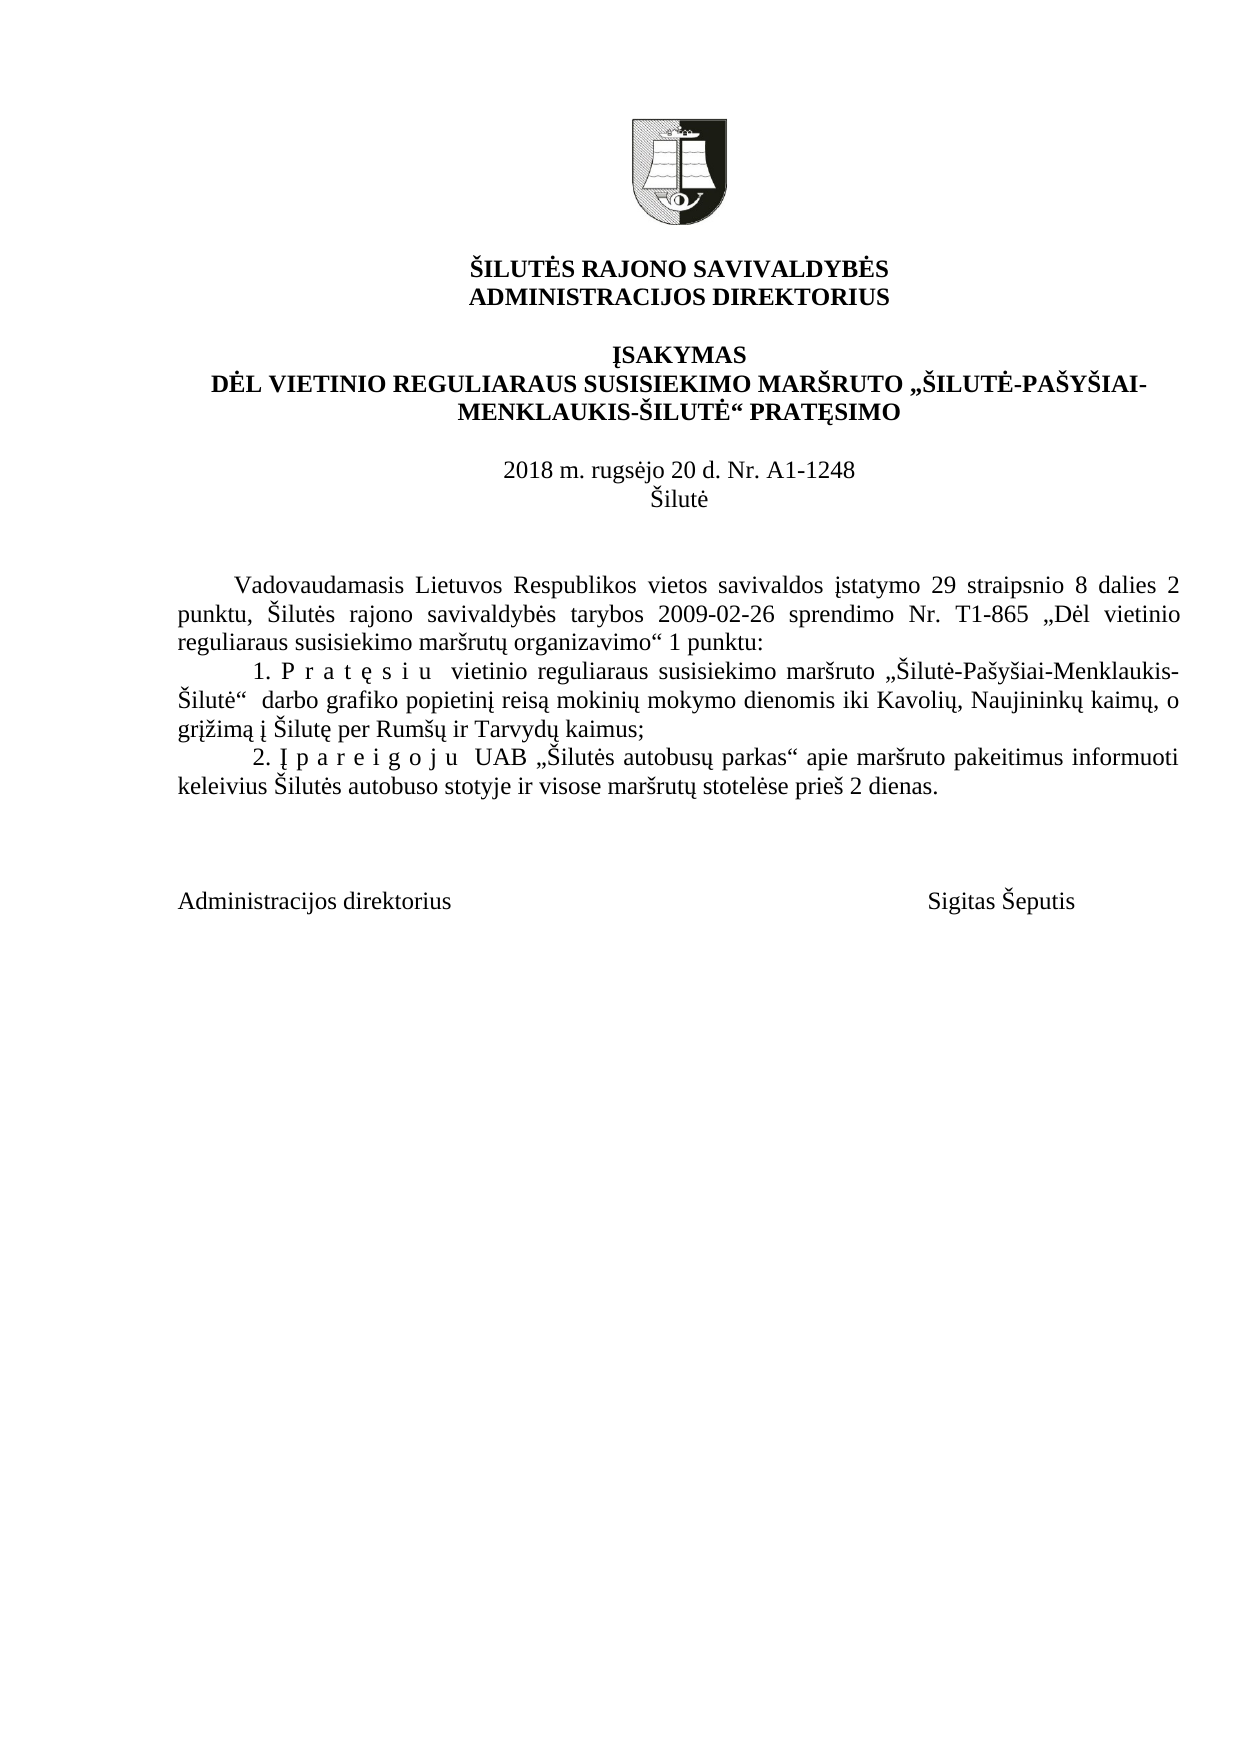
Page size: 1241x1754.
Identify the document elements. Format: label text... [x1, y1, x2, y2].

text DĖL VIETINIO REGULIARAUS SUSISIEKIMO MARŠRUTO „ŠILUTĖ-PAŠYŠIAI-MENKLAUKIS-ŠILUTĖ“ PRATĘSIMO [177, 369, 1181, 426]
text ADMINISTRACIJOS DIREKTORIUS [177, 282, 1181, 311]
text ŠILUTĖS RAJONO SAVIVALDYBĖS [177, 254, 1181, 282]
text Šilutė [177, 484, 1181, 512]
text Administracijos direktorius Sigitas Šeputis [177, 886, 1181, 915]
text 2018 m. rugsėjo 20 d. Nr. A1-1248 [177, 455, 1181, 484]
text 1. P r a t ę s i u vietinio reguliaraus susisiekimo maršruto „Šilutė-Pašyšiai-Menklaukis-Šilutė“ darbo grafiko popietinį reisą mokinių mokymo dienomis iki Kavolių, Naujininkų kaimų, o grįžimą į Šilutę per Rumšų ir Tarvydų kaimus; [177, 656, 1181, 742]
text ĮSAKYMAS [177, 340, 1181, 369]
text 2. Į p a r e i g o j u UAB „Šilutės autobusų parkas“ apie maršruto pakeitimus informuoti keleivius Šilutės autobuso stotyje ir visose maršrutų stotelėse prieš 2 dienas. [177, 742, 1181, 800]
text Vadovaudamasis Lietuvos Respublikos vietos savivaldos įstatymo 29 straipsnio 8 dalies 2 punktu, Šilutės rajono savivaldybės tarybos 2009-02-26 sprendimo Nr. T1-865 „Dėl vietinio reguliaraus susisiekimo maršrutų organizavimo“ 1 punktu: [177, 570, 1181, 656]
